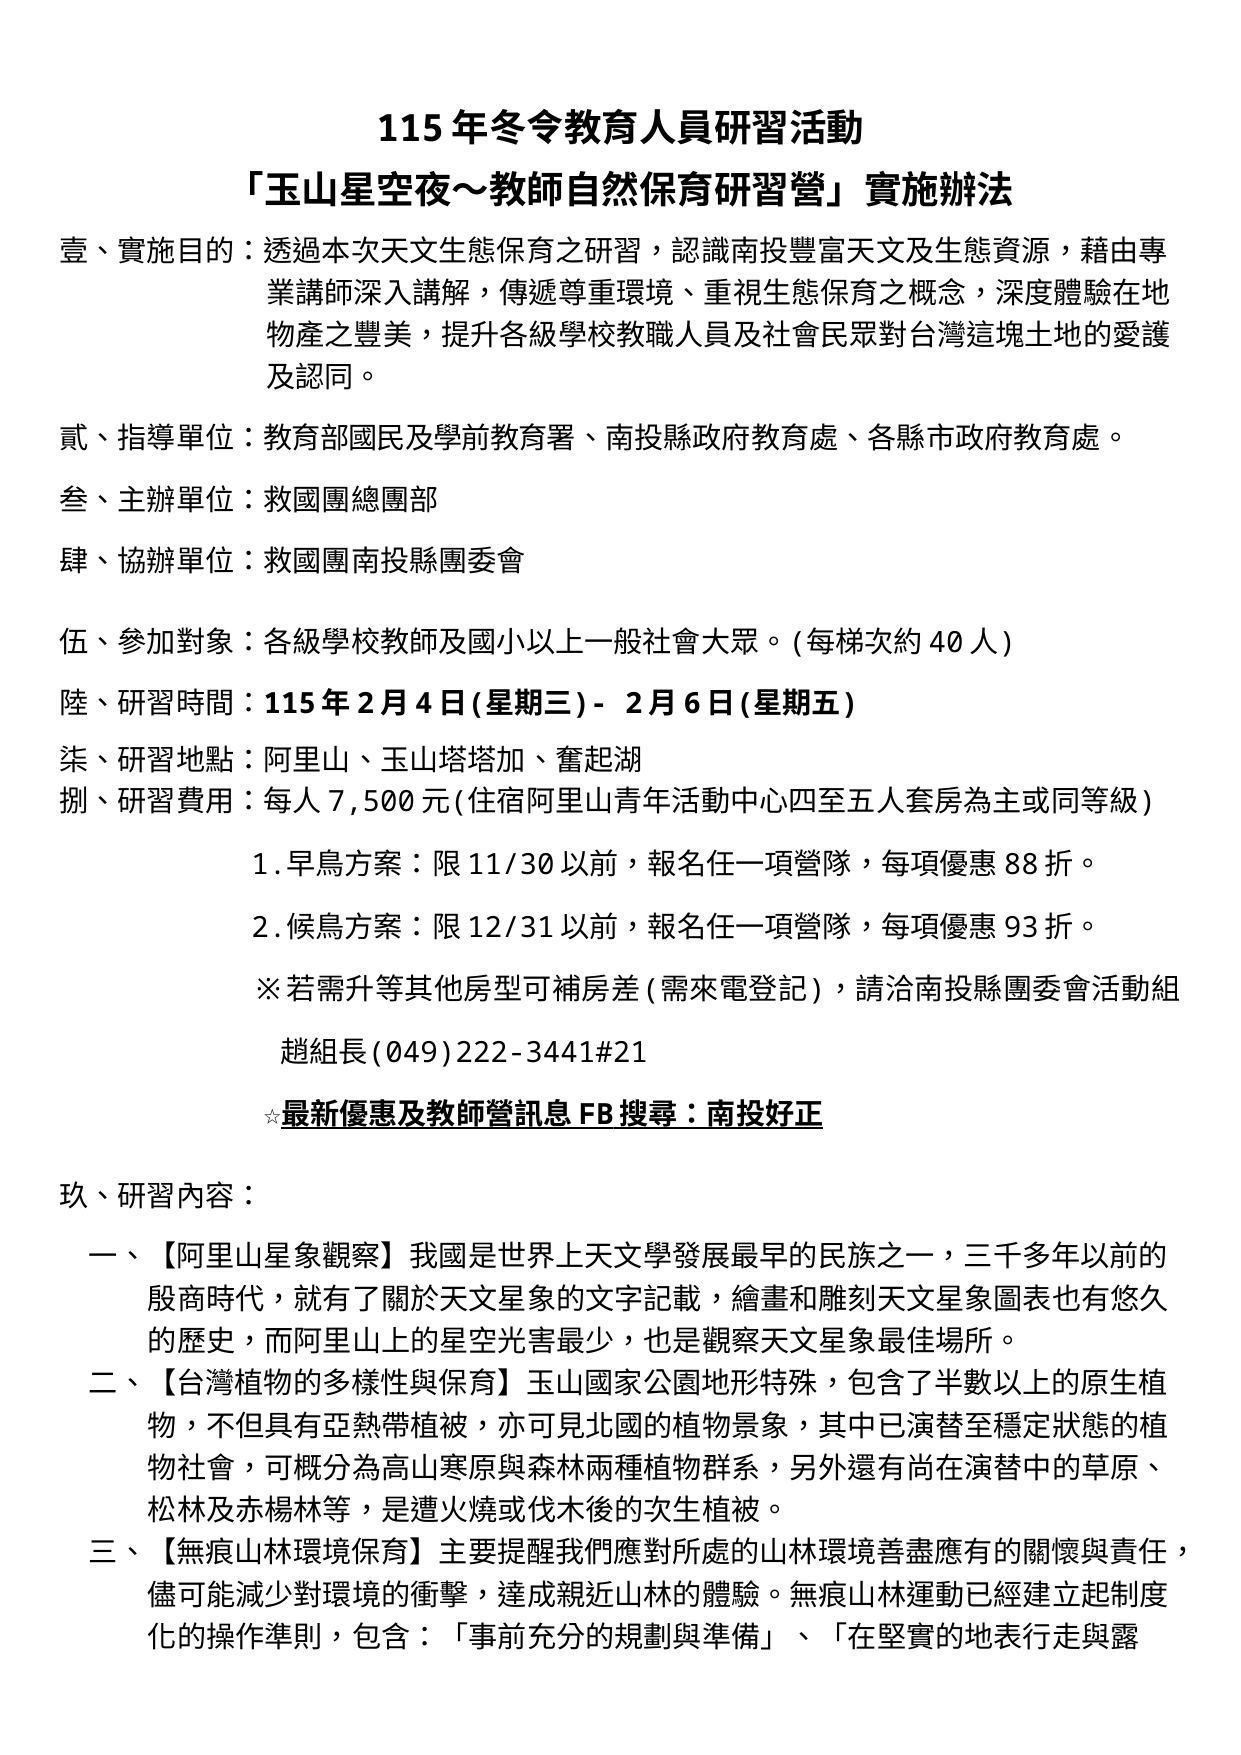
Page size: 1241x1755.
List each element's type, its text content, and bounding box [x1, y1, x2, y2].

text 肆、協辦單位：救國團南投縣團委會 [59, 537, 1181, 579]
text 「玉山星空夜〜教師自然保育研習營」實施辦法 [59, 146, 1181, 208]
text 玖、研習內容： [59, 1152, 1181, 1214]
text 三、【無痕山林環境保育】主要提醒我們應對所處的山林環境善盡應有的關懷與責任，儘可能減少對環境的衝擊，達成親近山林的體驗。無痕山林運動已經建立起制度化的操作準則，包含：「事前充分的規劃與準備」、「在堅實的地表行走與露營」、「適當維護環境處理垃圾」、「勿取走任何資源與物件」、「減低用火對環境的衝擊」、「保育自然環境與野生動植物」、「尊重其他的山林使用者」。適當地運用這些山林中的活動準則，能讓喜歡戶外的民眾，在享受自然生態之美的同時，亦能減少因活動所對自然環境、野生動植物及其他使用者所造成的衝擊。 [89, 1529, 1181, 1656]
text 柒、研習地點：阿里山、玉山塔塔加、奮起湖 [59, 741, 1181, 778]
text 115年冬令教育人員研習活動 [59, 83, 1181, 146]
text 2.候鳥方案：限12/31以前，報名任一項營隊，每項優惠93折。 [59, 883, 1181, 945]
text ※若需升等其他房型可補房差(需來電登記)，請洽南投縣團委會活動組趙組長(049)222-3441#21 [251, 945, 1181, 1070]
text ☆最新優惠及教師營訊息FB搜尋：南投好正 [59, 1070, 1181, 1133]
text 陸、研習時間：115年2月4日(星期三)- 2月6日(星期五) [59, 679, 1181, 722]
text 伍、參加對象：各級學校教師及國小以上一般社會大眾。(每梯次約40人) [59, 598, 1181, 661]
text 二、【台灣植物的多樣性與保育】玉山國家公園地形特殊，包含了半數以上的原生植物，不但具有亞熱帶植被，亦可見北國的植物景象，其中已演替至穩定狀態的植物社會，可概分為高山寒原與森林兩種植物群系，另外還有尚在演替中的草原、松林及赤楊林等，是遭火燒或伐木後的次生植被。 [89, 1360, 1181, 1529]
text 捌、研習費用：每人7,500元(住宿阿里山青年活動中心四至五人套房為主或同等級) [59, 778, 1181, 820]
text 貳、指導單位：教育部國民及學前教育署、南投縣政府教育處、各縣市政府教育處。 [59, 415, 1181, 457]
text 叁、主辦單位：救國團總團部 [59, 476, 1181, 518]
text 1.早鳥方案：限11/30以前，報名任一項營隊，每項優惠88折。 [59, 820, 1181, 883]
text 一、【阿里山星象觀察】我國是世界上天文學發展最早的民族之一，三千多年以前的殷商時代，就有了關於天文星象的文字記載，繪畫和雕刻天文星象圖表也有悠久的歷史，而阿里山上的星空光害最少，也是觀察天文星象最佳場所。 [89, 1233, 1181, 1360]
text 壹、實施目的：透過本次天文生態保育之研習，認識南投豐富天文及生態資源，藉由專業講師深入講解，傳遞尊重環境、重視生態保育之概念，深度體驗在地物產之豐美，提升各級學校教職人員及社會民眾對台灣這塊土地的愛護及認同。 [59, 227, 1181, 396]
